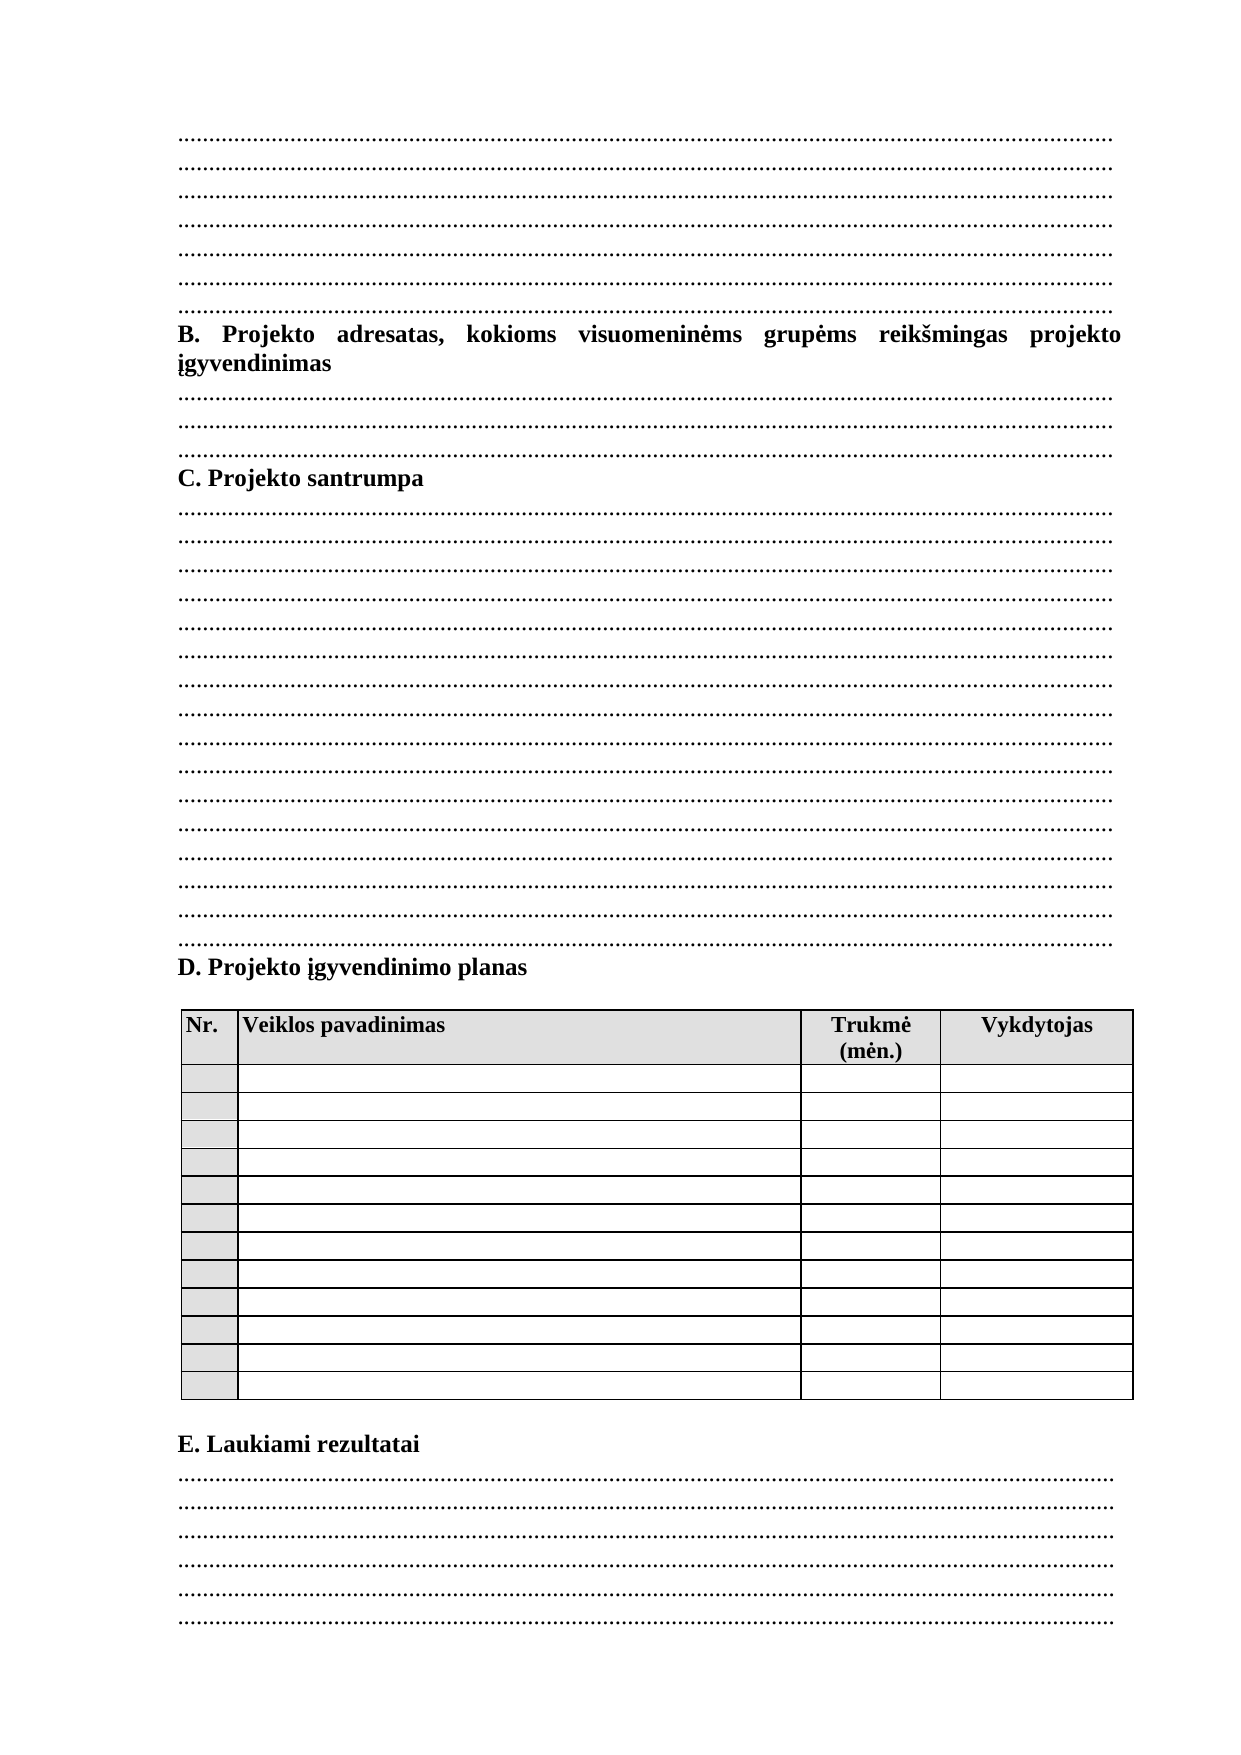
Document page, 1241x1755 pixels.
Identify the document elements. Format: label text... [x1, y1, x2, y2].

table_cell [182, 1317, 237, 1343]
text . [177, 1601, 1122, 1630]
text . [177, 693, 1122, 722]
table_cell [936, 1149, 940, 1175]
text B. Projekto adresatas, kokioms visuomeninėms grupėms reikšmingas projekto įgyvendinimas [177, 319, 1122, 377]
text E. Laukiami rezultatai [177, 1429, 1122, 1458]
text . [177, 204, 1122, 233]
text . [177, 147, 1122, 176]
text . [177, 521, 1122, 549]
table_cell [936, 1372, 940, 1399]
table_cell [936, 1289, 940, 1315]
text . [177, 1458, 1122, 1486]
table_cell [936, 1065, 940, 1092]
table_cell [182, 1289, 237, 1315]
table_cell [936, 1093, 940, 1119]
table_cell [182, 1205, 237, 1231]
table_cell [182, 1345, 237, 1371]
table_cell [182, 1233, 237, 1259]
table_header Vykdytojas [941, 1011, 1132, 1064]
table_cell [182, 1177, 237, 1203]
table_cell [182, 1093, 237, 1119]
text D. Projekto įgyvendinimo planas [177, 952, 1122, 981]
table_header Trukmė (mėn.) [802, 1011, 940, 1064]
text . [177, 1544, 1122, 1573]
text . [177, 377, 1122, 406]
text . [177, 722, 1122, 751]
text . [177, 751, 1122, 779]
text . [177, 549, 1122, 578]
table_cell [936, 1345, 940, 1371]
table_cell [182, 1121, 237, 1147]
table_cell [182, 1261, 237, 1287]
table_cell [936, 1233, 940, 1259]
text . [177, 578, 1122, 607]
table_cell [936, 1317, 940, 1343]
text . [177, 176, 1122, 204]
text . [177, 1515, 1122, 1544]
text . [177, 607, 1122, 636]
table_cell [936, 1205, 940, 1231]
table_header Nr. [182, 1011, 237, 1064]
text . [177, 492, 1122, 521]
text . [177, 1486, 1122, 1515]
text . [177, 434, 1122, 463]
text . [177, 664, 1122, 693]
table_cell [182, 1372, 237, 1399]
text . [177, 406, 1122, 434]
text . [177, 291, 1122, 319]
text . [177, 866, 1122, 894]
text . [177, 636, 1122, 664]
table_cell [936, 1121, 940, 1147]
table_header Veiklos pavadinimas [239, 1011, 800, 1064]
text . [177, 779, 1122, 808]
table_cell [182, 1149, 237, 1175]
text . [177, 118, 1122, 147]
text . [177, 808, 1122, 837]
text . [177, 233, 1122, 262]
text . [177, 262, 1122, 291]
table_cell [182, 1065, 237, 1092]
text . [177, 837, 1122, 866]
text . [177, 894, 1122, 923]
text C. Projekto santrumpa [177, 463, 1122, 492]
text . [177, 1573, 1122, 1601]
table_cell [936, 1177, 940, 1203]
table_cell [936, 1261, 940, 1287]
text . [177, 923, 1122, 952]
